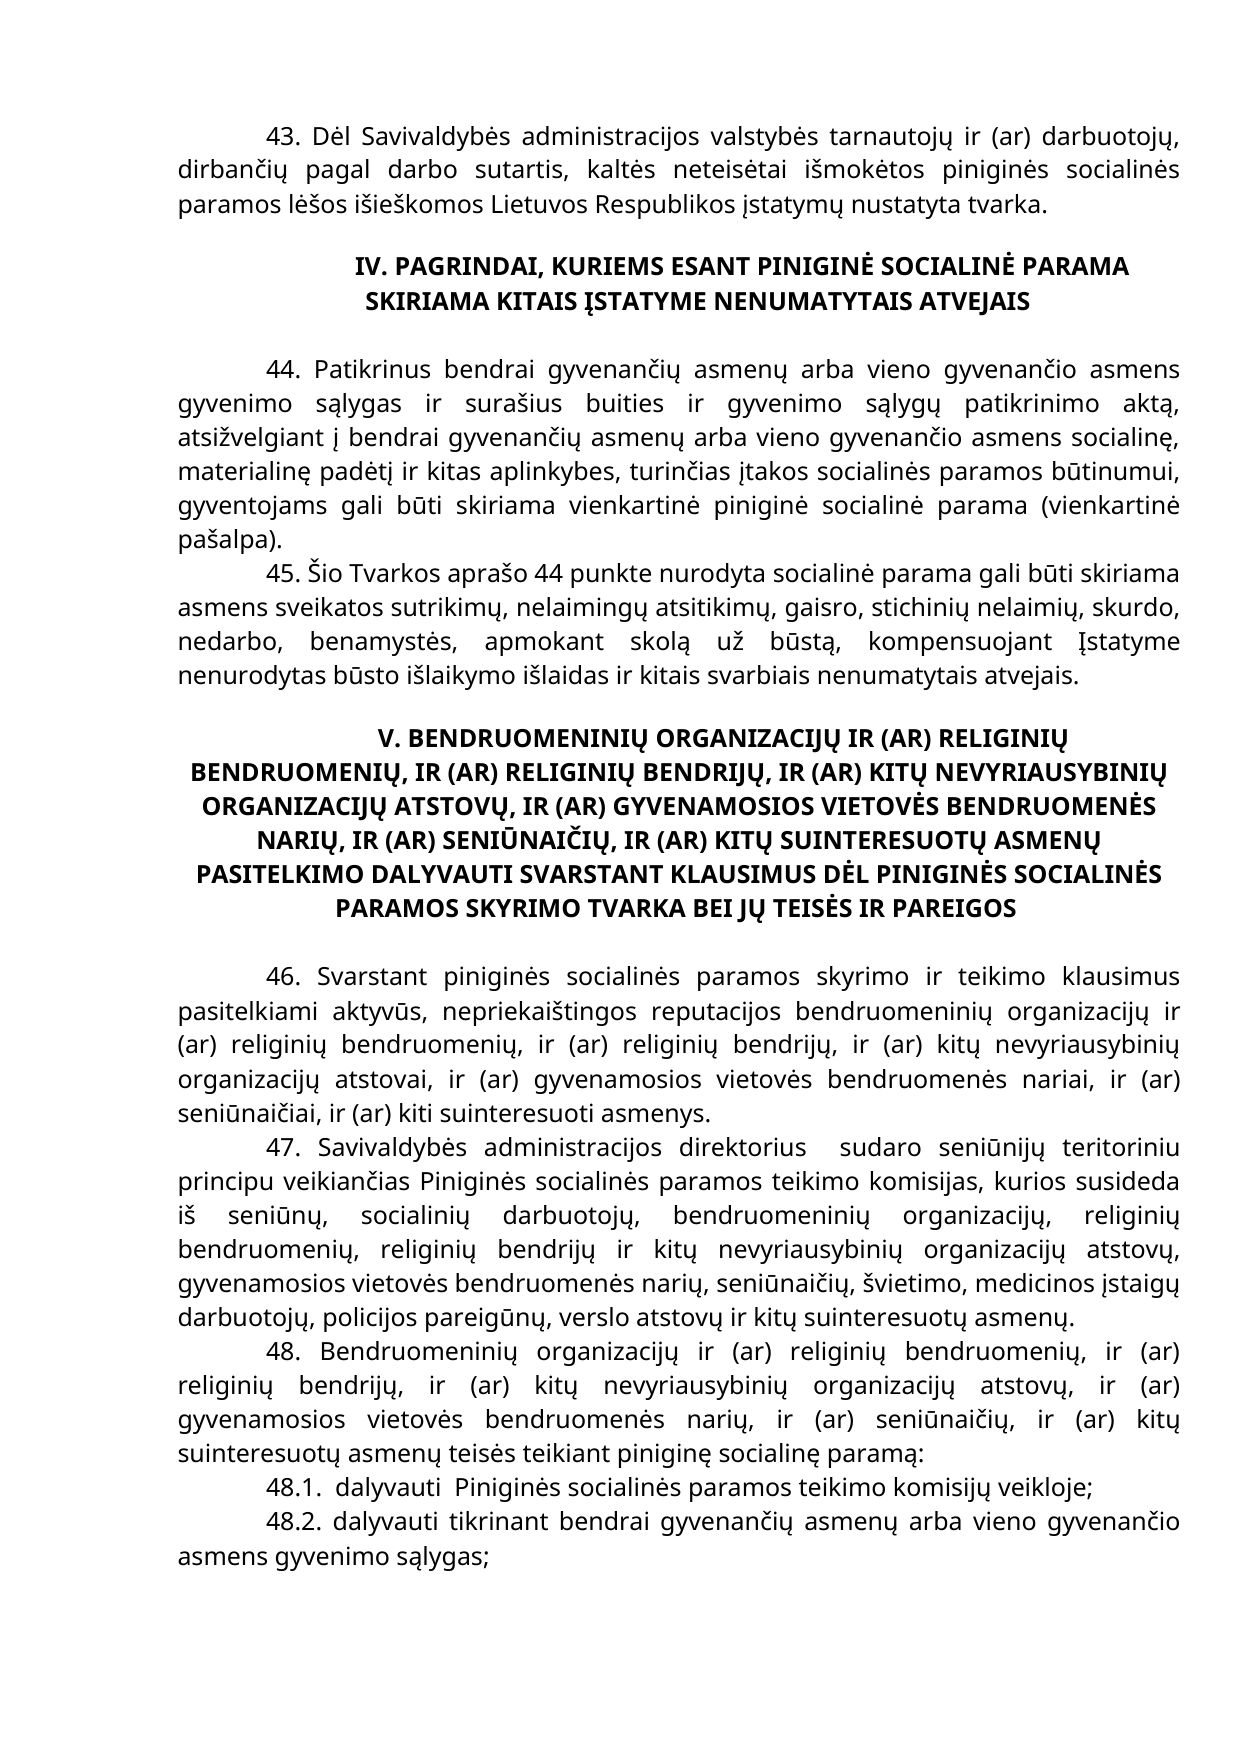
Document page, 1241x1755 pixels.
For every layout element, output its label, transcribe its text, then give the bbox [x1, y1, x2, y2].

text 47. Savivaldybės administracijos direktorius sudaro seniūnijų teritoriniu principu veikiančias Piniginės socialinės paramos teikimo komisijas, kurios susideda iš seniūnų, socialinių darbuotojų, bendruomeninių organizacijų, religinių bendruomenių, religinių bendrijų ir kitų nevyriausybinių organizacijų atstovų, gyvenamosios vietovės bendruomenės narių, seniūnaičių, švietimo, medicinos įstaigų darbuotojų, policijos pareigūnų, verslo atstovų ir kitų suinteresuotų asmenų. [177, 1129, 1181, 1334]
text 43. Dėl Savivaldybės administracijos valstybės tarnautojų ir (ar) darbuotojų, dirbančių pagal darbo sutartis, kaltės neteisėtai išmokėtos piniginės socialinės paramos lėšos išieškomos Lietuvos Respublikos įstatymų nustatyta tvarka. [177, 118, 1181, 220]
text 46. Svarstant piniginės socialinės paramos skyrimo ir teikimo klausimus pasitelkiami aktyvūs, nepriekaištingos reputacijos bendruomeninių organizacijų ir (ar) religinių bendruomenių, ir (ar) religinių bendrijų, ir (ar) kitų nevyriausybinių organizacijų atstovai, ir (ar) gyvenamosios vietovės bendruomenės nariai, ir (ar) seniūnaičiai, ir (ar) kiti suinteresuoti asmenys. [177, 959, 1181, 1129]
text 48.1. dalyvauti Piniginės socialinės paramos teikimo komisijų veikloje; [177, 1470, 1181, 1504]
text V. BENDRUOMENINIŲ ORGANIZACIJŲ IR (AR) RELIGINIŲ BENDRUOMENIŲ, IR (AR) RELIGINIŲ BENDRIJŲ, IR (AR) KITŲ NEVYRIAUSYBINIŲ ORGANIZACIJŲ ATSTOVŲ, IR (AR) GYVENAMOSIOS VIETOVĖS BENDRUOMENĖS NARIŲ, IR (AR) SENIŪNAIČIŲ, IR (AR) KITŲ SUINTERESUOTŲ ASMENŲ PASITELKIMO DALYVAUTI SVARSTANT KLAUSIMUS DĖL PINIGINĖS SOCIALINĖS PARAMOS SKYRIMO TVARKA BEI JŲ TEISĖS IR PAREIGOS [177, 721, 1181, 925]
text 44. Patikrinus bendrai gyvenančių asmenų arba vieno gyvenančio asmens gyvenimo sąlygas ir surašius buities ir gyvenimo sąlygų patikrinimo aktą, atsižvelgiant į bendrai gyvenančių asmenų arba vieno gyvenančio asmens socialinę, materialinę padėtį ir kitas aplinkybes, turinčias įtakos socialinės paramos būtinumui, gyventojams gali būti skiriama vienkartinė piniginė socialinė parama (vienkartinė pašalpa). [177, 351, 1181, 556]
text 45. Šio Tvarkos aprašo 44 punkte nurodyta socialinė parama gali būti skiriama asmens sveikatos sutrikimų, nelaimingų atsitikimų, gaisro, stichinių nelaimių, skurdo, nedarbo, benamystės, apmokant skolą už būstą, kompensuojant Įstatyme nenurodytas būsto išlaikymo išlaidas ir kitais svarbiais nenumatytais atvejais. [177, 556, 1181, 692]
text 48.2. dalyvauti tikrinant bendrai gyvenančių asmenų arba vieno gyvenančio asmens gyvenimo sąlygas; [177, 1504, 1181, 1572]
text 48. Bendruomeninių organizacijų ir (ar) religinių bendruomenių, ir (ar) religinių bendrijų, ir (ar) kitų nevyriausybinių organizacijų atstovų, ir (ar) gyvenamosios vietovės bendruomenės narių, ir (ar) seniūnaičių, ir (ar) kitų suinteresuotų asmenų teisės teikiant piniginę socialinę paramą: [177, 1334, 1181, 1470]
text IV. PAGRINDAI, KURIEMS ESANT PINIGINĖ SOCIALINĖ PARAMA SKIRIAMA KITAIS ĮSTATYME NENUMATYTAIS ATVEJAIS [215, 249, 1181, 317]
